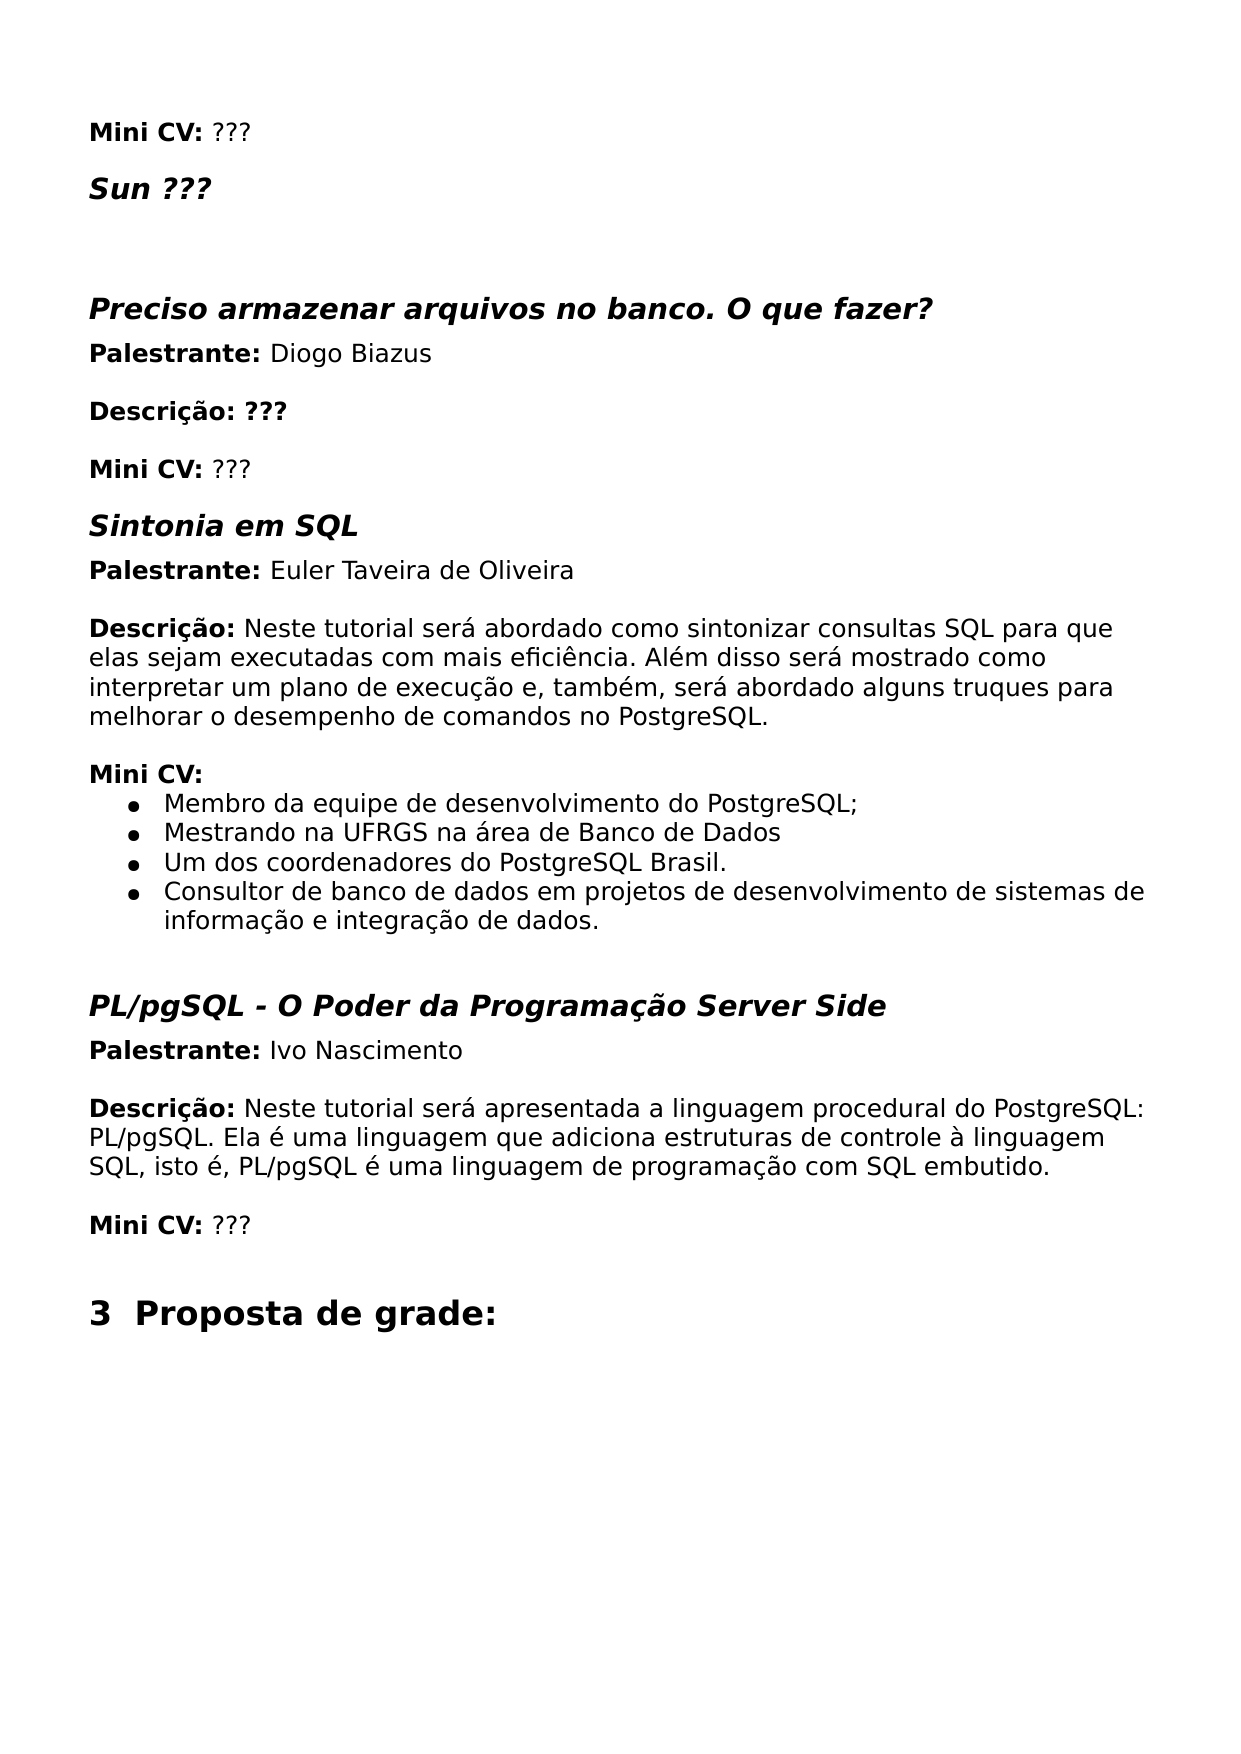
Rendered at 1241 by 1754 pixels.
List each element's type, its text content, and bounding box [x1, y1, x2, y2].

text Palestrante: Ivo Nascimento [88, 1036, 1152, 1065]
list Membro da equipe de desenvolvimento do PostgreSQL; [126, 789, 1152, 818]
text Mini CV: ??? [88, 1211, 1152, 1240]
subtitle PL/pgSQL - O Poder da Programação Server Side [88, 989, 1152, 1023]
text Palestrante: Diogo Biazus [88, 339, 1152, 368]
text Mini CV: ??? [88, 118, 1152, 147]
subtitle Preciso armazenar arquivos no banco. O que fazer? [88, 292, 1152, 326]
list Mestrando na UFRGS na área de Banco de Dados [126, 818, 1152, 848]
text Palestrante: Euler Taveira de Oliveira [88, 556, 1152, 585]
subtitle Proposta de grade: [88, 1294, 1152, 1333]
text Descrição: Neste tutorial será abordado como sintonizar consultas SQL para que elas sejam executadas com mais eficiência. Além disso será mostrado como interpretar um plano de execução e, também, será abordado alguns truques para melhorar o desempenho de comandos no PostgreSQL. [88, 614, 1152, 731]
text Descrição: ??? [88, 397, 1152, 426]
list Consultor de banco de dados em projetos de desenvolvimento de sistemas de informação e integração de dados. [126, 877, 1152, 935]
list Um dos coordenadores do PostgreSQL Brasil. [126, 848, 1152, 877]
text Descrição: Neste tutorial será apresentada a linguagem procedural do PostgreSQL: PL/pgSQL. Ela é uma linguagem que adiciona estruturas de controle à linguagem SQL, isto é, PL/pgSQL é uma linguagem de programação com SQL embutido. [88, 1094, 1152, 1182]
subtitle Sun ??? [88, 172, 1152, 206]
subtitle Sintonia em SQL [88, 509, 1152, 543]
text Mini CV: ??? [88, 455, 1152, 484]
text Mini CV: [88, 760, 1152, 789]
